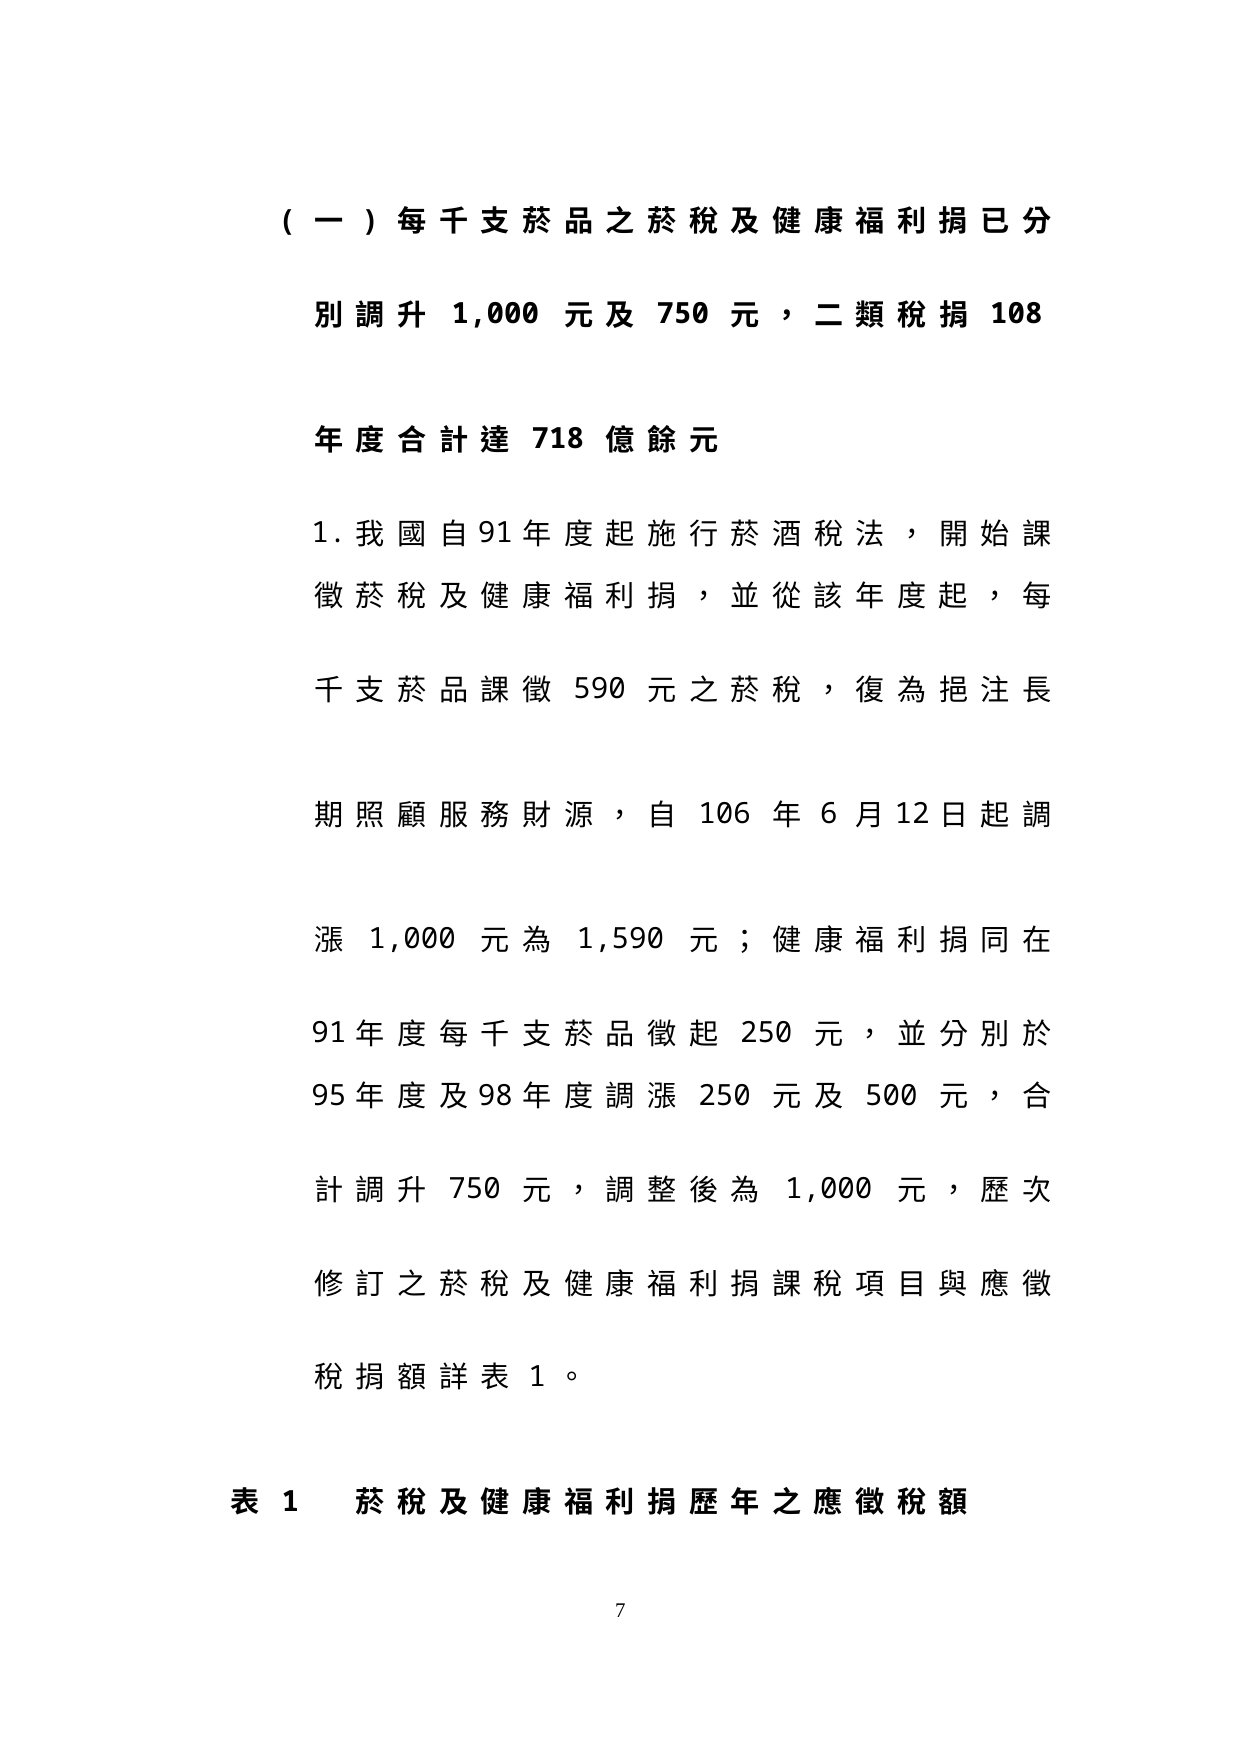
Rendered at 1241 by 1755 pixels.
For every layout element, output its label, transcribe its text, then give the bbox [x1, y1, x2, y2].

text 1.我國自91年度起施行菸酒稅法，開始課徵菸稅及健康福利捐，並從該年度起，每千支菸品課徵590元之菸稅，復為挹注長期照顧服務財源，自106年6月12日起調漲1,000元為1,590元；健康福利捐同在91年度每千支菸品徵起250元，並分別於95年度及98年度調漲250元及500元，合計調升750元，調整後為1,000元，歷次修訂之菸稅及健康福利捐課稅項目與應徵稅捐額詳表1。 [271, 490, 1058, 1427]
text (一)每千支菸品之菸稅及健康福利捐已分別調升1,000元及750元，二類稅捐108年度合計達718億餘元 [242, 177, 1058, 490]
text 表1 菸稅及健康福利捐歷年之應徵稅額 [183, 1427, 1058, 1552]
